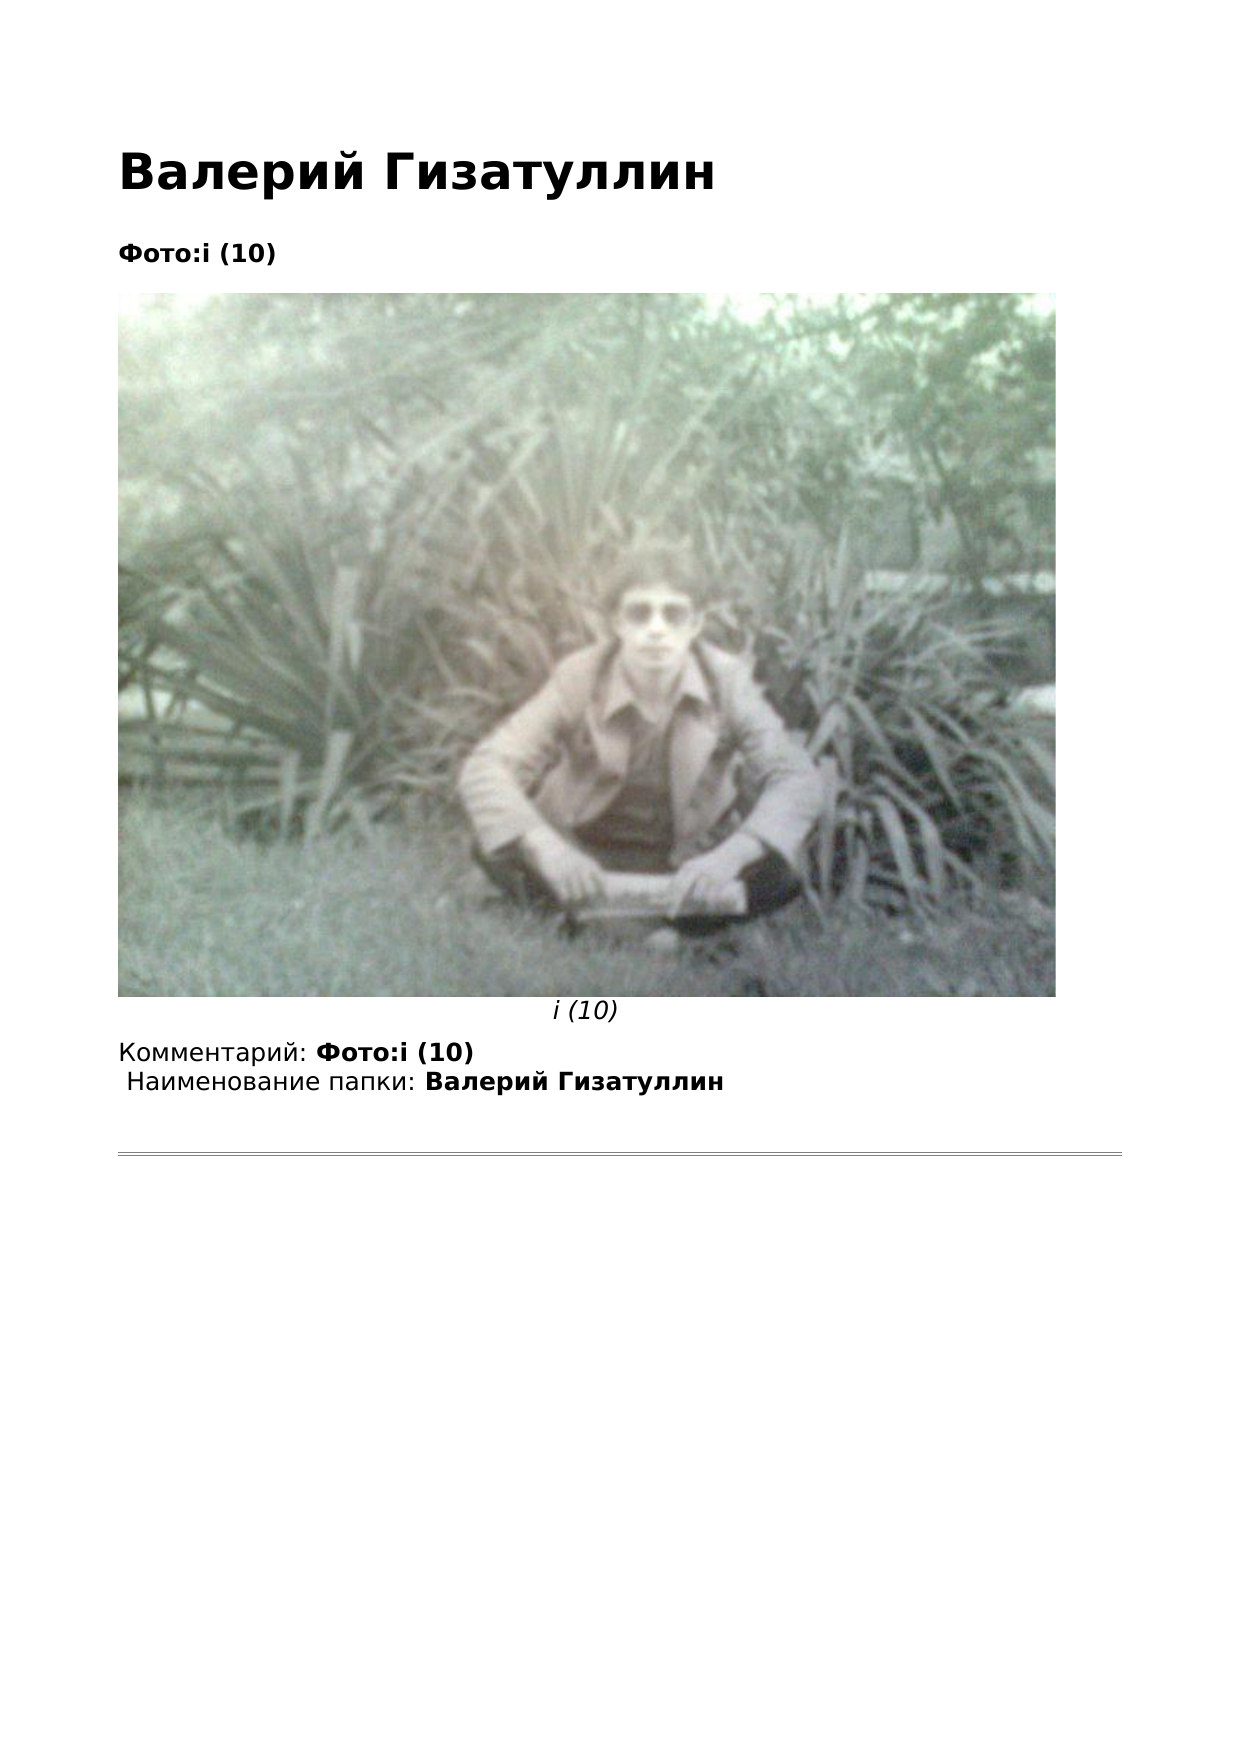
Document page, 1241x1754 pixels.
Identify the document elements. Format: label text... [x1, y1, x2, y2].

text i (10) [118, 997, 1056, 1025]
picture [118, 293, 1056, 997]
subtitle Валерий Гизатуллин [118, 143, 1122, 201]
text Комментарий: Фото:i (10) Наименование папки: Валерий Гизатуллин [118, 1038, 1122, 1125]
subtitle Фото:i (10) [118, 239, 1122, 268]
